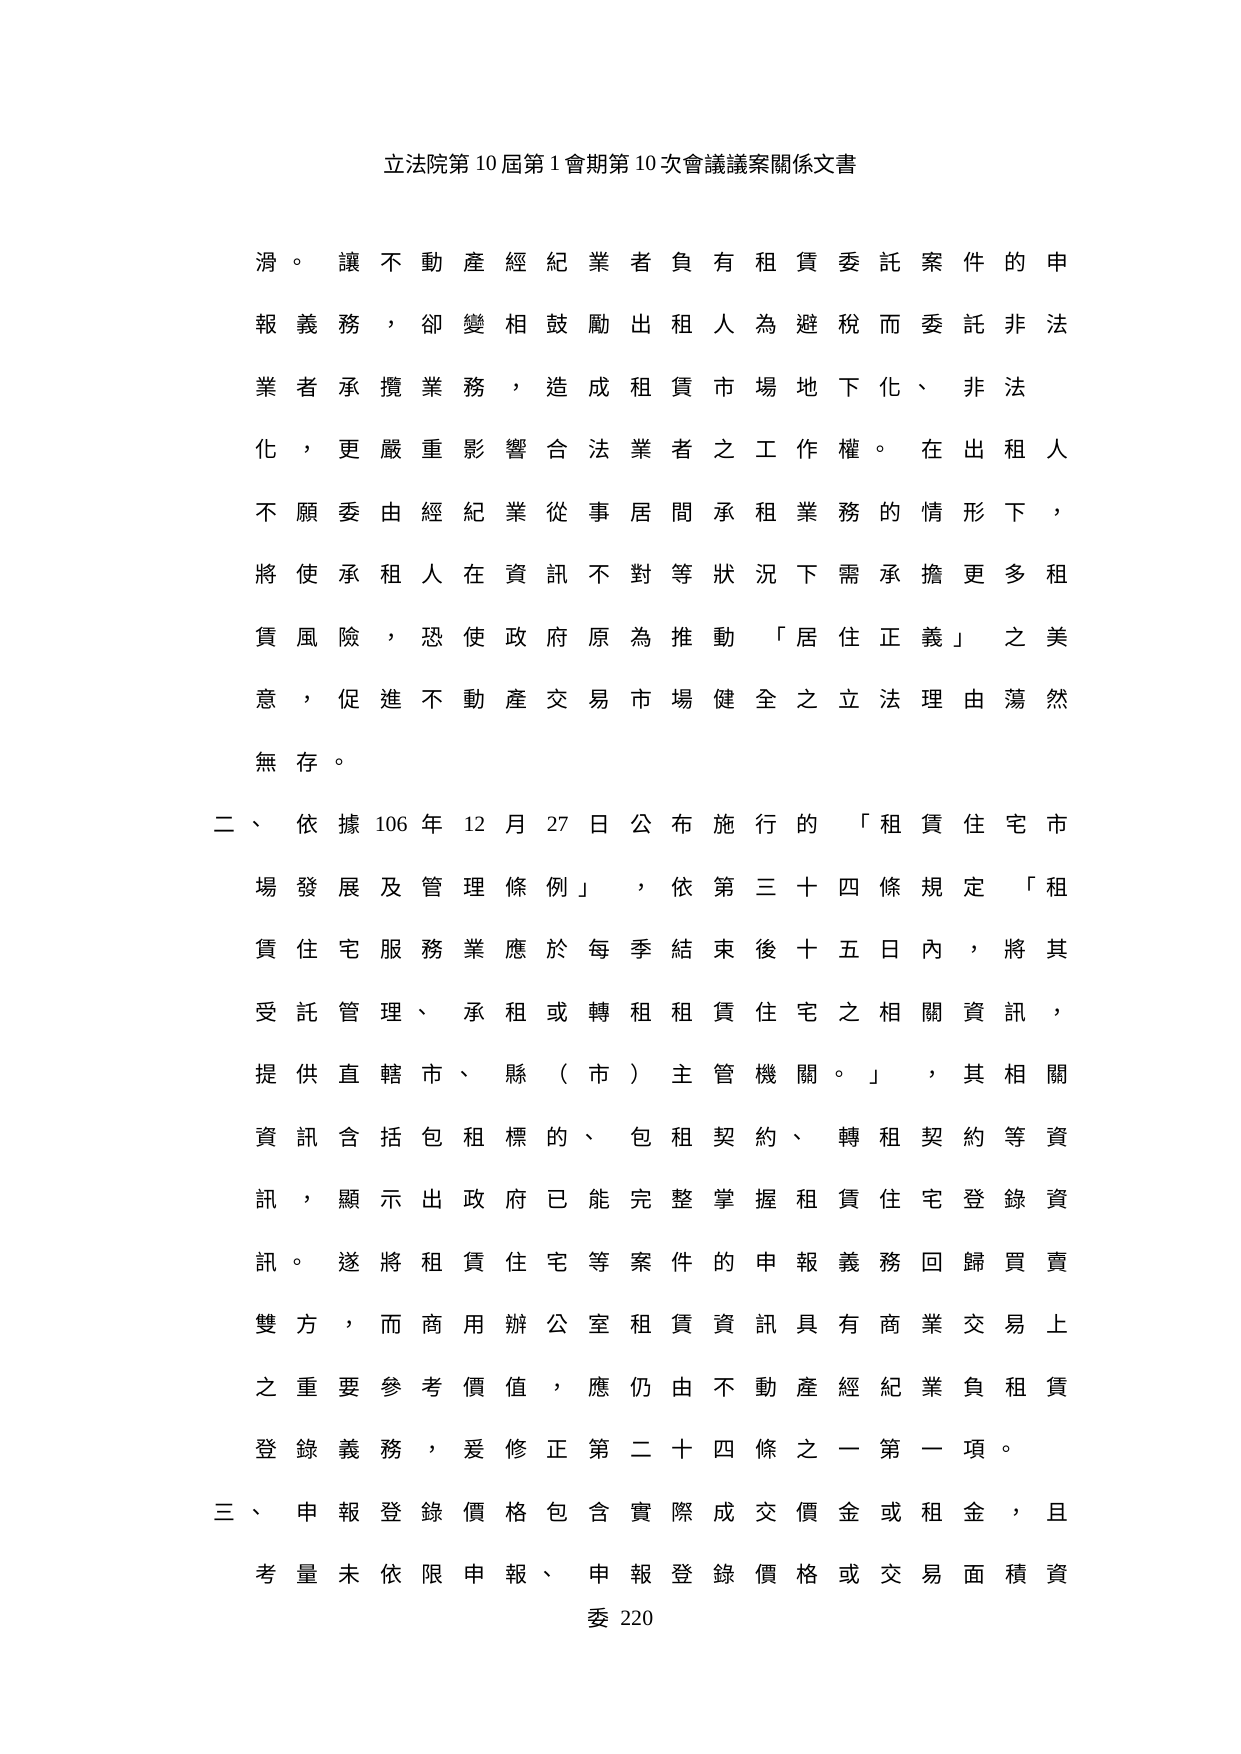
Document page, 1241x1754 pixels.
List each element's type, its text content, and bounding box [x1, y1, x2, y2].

text 三、申報登錄價格包含實際成交價金或租金，且考量未依限申報、申報登錄價格或交易面積資 [184, 1469, 1078, 1594]
text 二、依據106年12月27日公布施行的「租賃住宅市場發展及管理條例」，依第三十四條規定「租賃住宅服務業應於每季結束後十五日內，將其受託管理、承租或轉租租賃住宅之相關資訊，提供直轄市、縣（市）主管機關。」，其相關資訊含括包租標的、包租契約、轉租契約等資訊，顯示出政府已能完整掌握租賃住宅登錄資訊。遂將租賃住宅等案件的申報義務回歸買賣雙方，而商用辦公室租賃資訊具有商業交易上之重要參考價值，應仍由不動產經紀業負租賃登錄義務，爰修正第二十四條之一第一項。 [184, 781, 1078, 1469]
text 滑。讓不動產經紀業者負有租賃委託案件的申報義務，卻變相鼓勵出租人為避稅而委託非法業者承攬業務，造成租賃市場地下化、非法化，更嚴重影響合法業者之工作權。在出租人不願委由經紀業從事居間承租業務的情形下，將使承租人在資訊不對等狀況下需承擔更多租賃風險，恐使政府原為推動「居住正義」之美意，促進不動產交易市場健全之立法理由蕩然無存。 [184, 219, 1078, 781]
